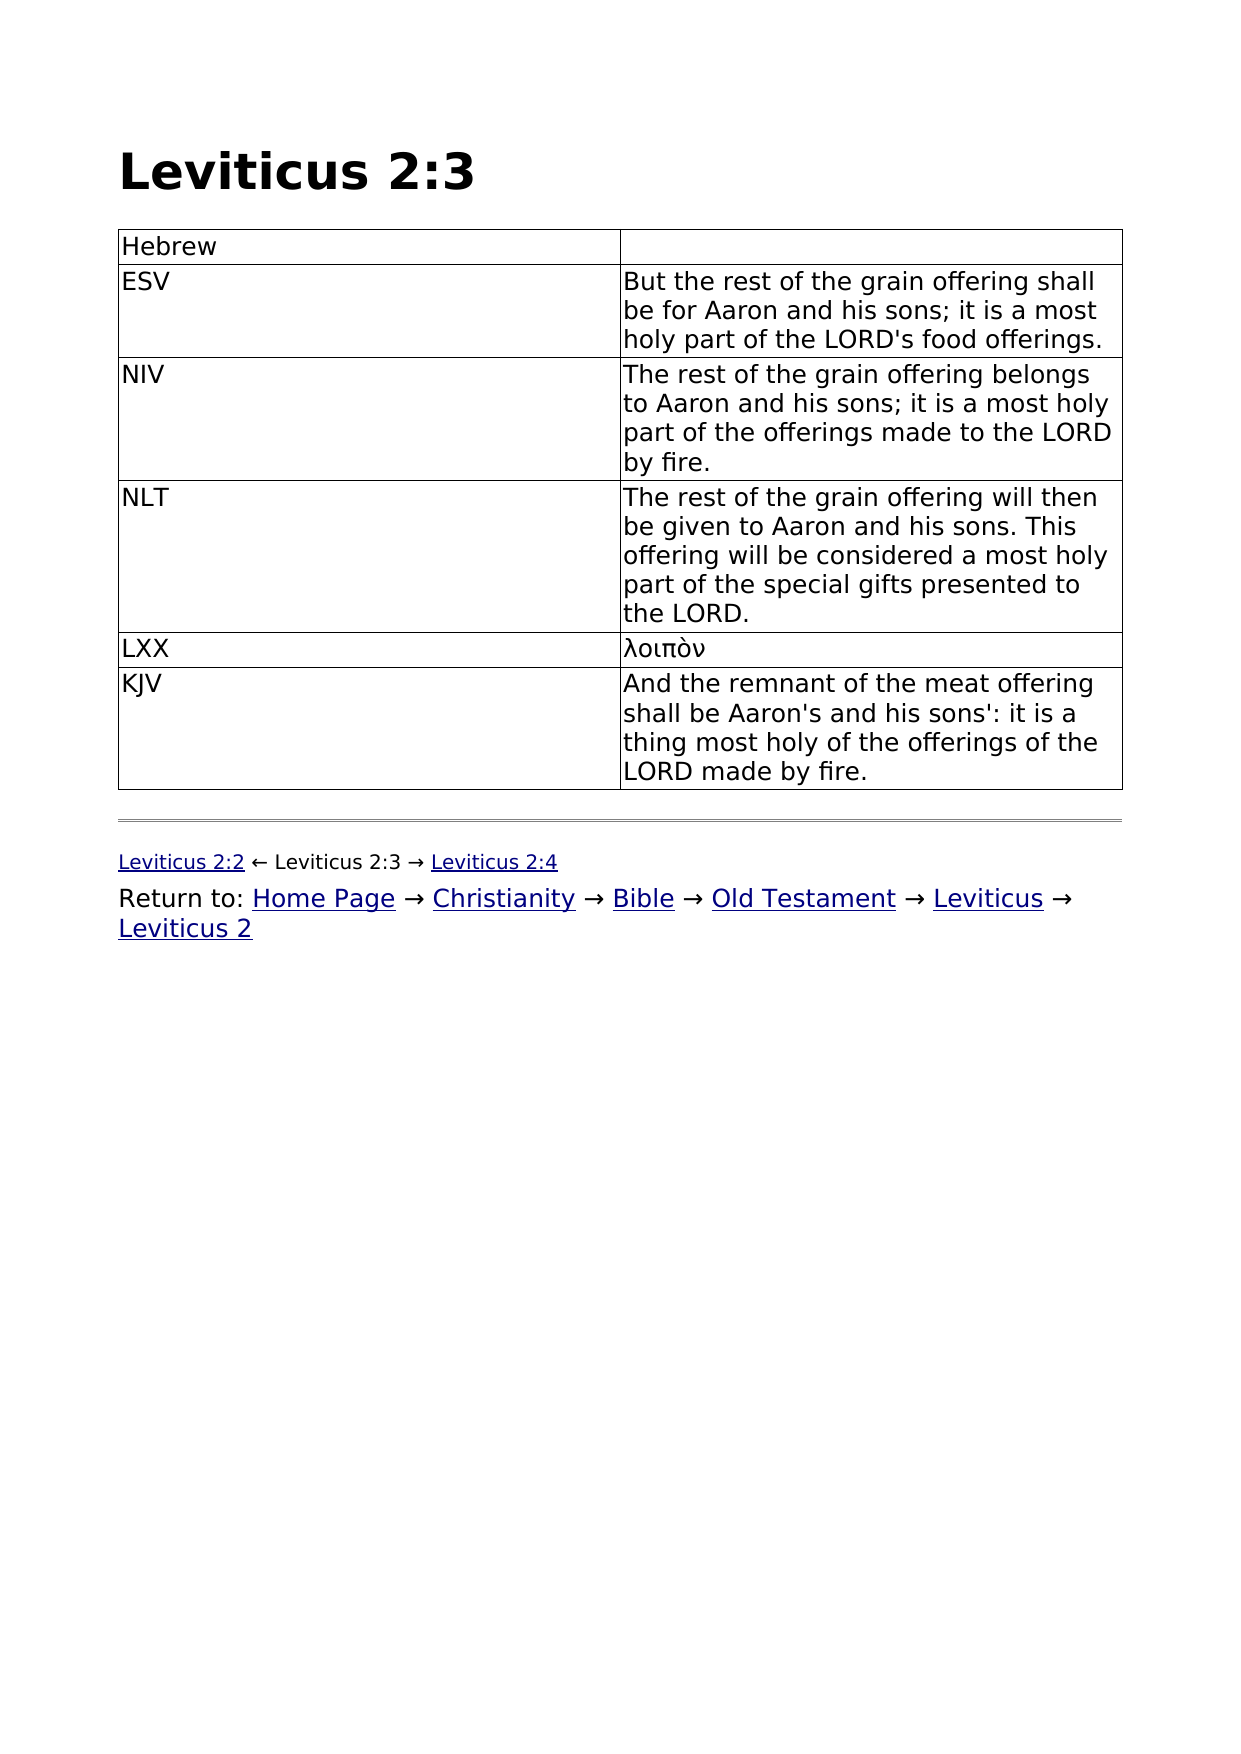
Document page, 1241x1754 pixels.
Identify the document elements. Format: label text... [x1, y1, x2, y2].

table_cell But the rest of the grain offering shall be for Aaron and his sons; it is a most holy part of the LORD's food offerings. [621, 265, 1122, 357]
table_cell ESV [119, 265, 620, 357]
table_cell NLT [119, 481, 620, 632]
table_cell The rest of the grain offering belongs to Aaron and his sons; it is a most holy part of the offerings made to the LORD by fire. [621, 358, 1122, 480]
table_cell The rest of the grain offering will then be given to Aaron and his sons. This offering will be considered a most holy part of the special gifts presented to the LORD. [621, 481, 1122, 632]
text Return to: Home Page → Christianity → Bible → Old Testament → Leviticus → Leviticus 2 [118, 884, 1122, 943]
text Leviticus 2:2 ← Leviticus 2:3 → Leviticus 2:4 [118, 851, 1122, 884]
table_cell λοιπὸν [621, 633, 1122, 667]
table_cell And the remnant of the meat offering shall be Aaron's and his sons': it is a thing most holy of the offerings of the LORD made by fire. [621, 668, 1122, 789]
table_cell KJV [119, 668, 620, 789]
table_cell LXX [119, 633, 620, 667]
table_header [621, 230, 1122, 264]
table_header Hebrew [119, 230, 620, 264]
table_cell NIV [119, 358, 620, 480]
subtitle Leviticus 2:3 [118, 143, 1122, 201]
